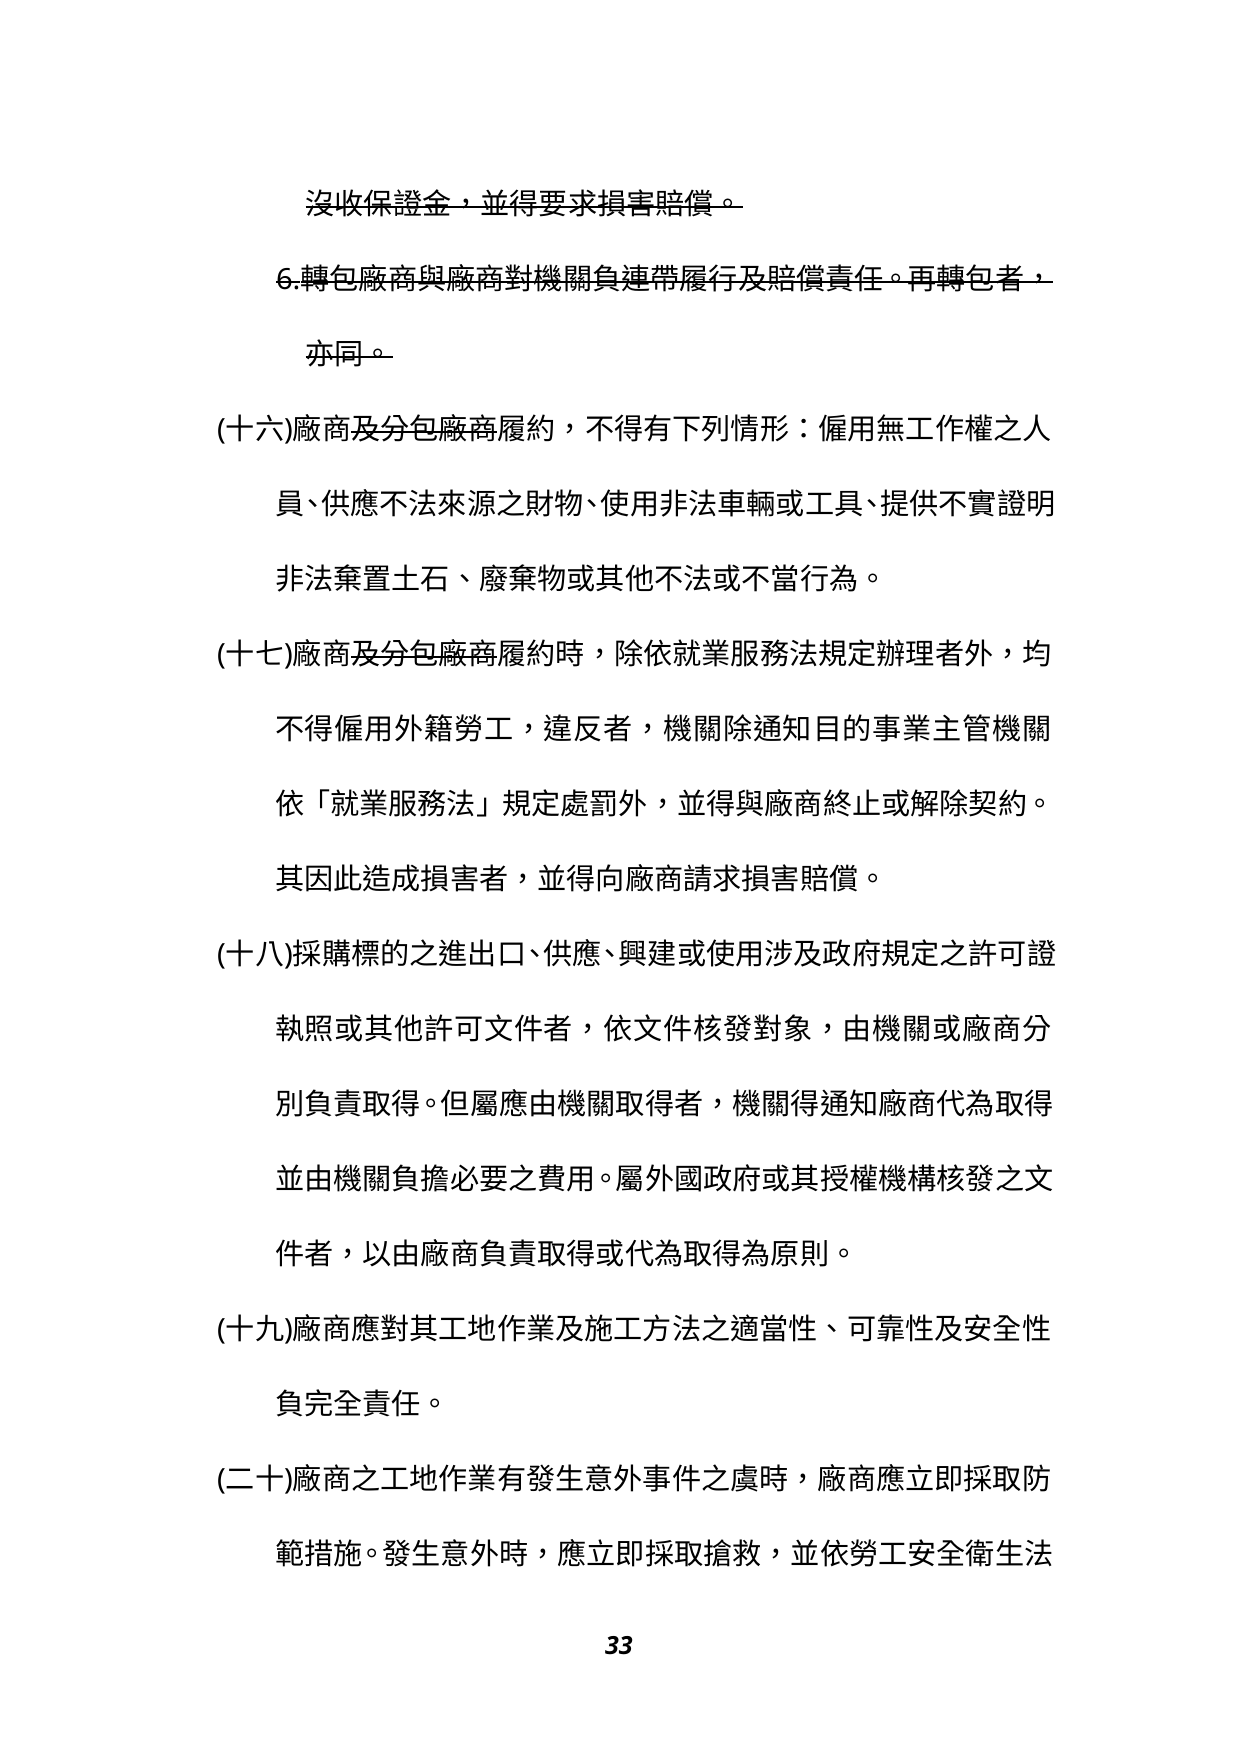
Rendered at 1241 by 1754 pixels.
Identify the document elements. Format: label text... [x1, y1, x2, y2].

text (十九)廠商應對其工地作業及施工方法之適當性、可靠性及安全性負完全責任。 [217, 1289, 1053, 1439]
text 6.轉包廠商與廠商對機關負連帶履行及賠償責任。再轉包者，亦同。 [276, 282, 1053, 389]
text 5.廠商違反不得轉包之規定時，機關得解除契約、終止契約或沒收保證金，並得要求損害賠償。 [276, 164, 1053, 239]
text (十七)廠商及分包廠商履約時，除依就業服務法規定辦理者外，均不得僱用外籍勞工，違反者，機關除通知目的事業主管機關依「就業服務法」規定處罰外，並得與廠商終止或解除契約。其因此造成損害者，並得向廠商請求損害賠償。 [217, 614, 1053, 914]
text 6.轉包廠商與廠商對機關負連帶履行及賠償責任。再轉包者，亦同。 [276, 239, 1053, 281]
text (十六)廠商及分包廠商履約，不得有下列情形：僱用無工作權之人員、供應不法來源之財物、使用非法車輛或工具、提供不實證明、非法棄置土石、廢棄物或其他不法或不當行為。 [217, 389, 1053, 614]
text (二十)廠商之工地作業有發生意外事件之虞時，廠商應立即採取防範措施。發生意外時，應立即採取搶救，並依勞工安全衛生法 [217, 1439, 1053, 1589]
text (十八)採購標的之進出口、供應、興建或使用涉及政府規定之許可證、執照或其他許可文件者，依文件核發對象，由機關或廠商分別負責取得。但屬應由機關取得者，機關得通知廠商代為取得，並由機關負擔必要之費用。屬外國政府或其授權機構核發之文件者，以由廠商負責取得或代為取得為原則。 [217, 914, 1053, 1289]
